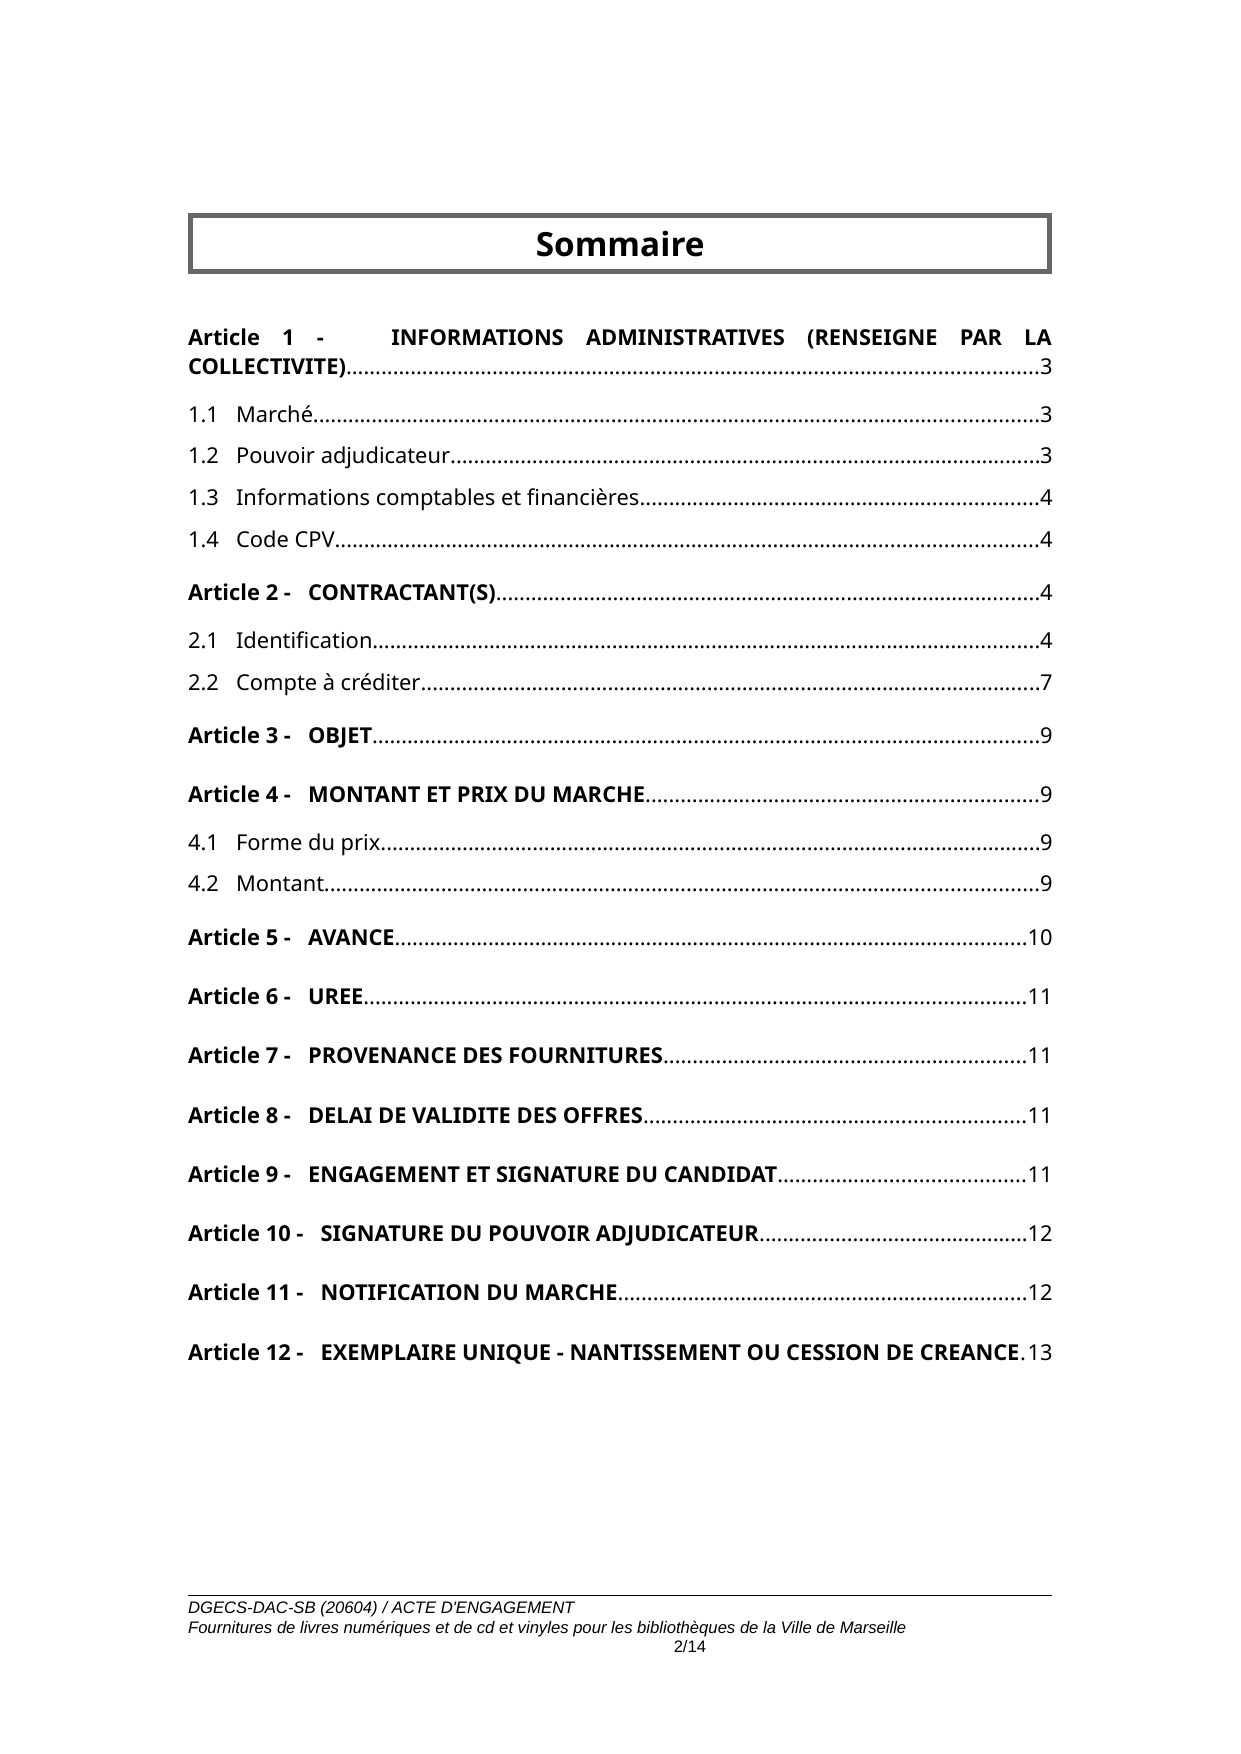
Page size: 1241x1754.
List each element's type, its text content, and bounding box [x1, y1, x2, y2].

text Article 1 - INFORMATIONS ADMINISTRATIVES (RENSEIGNE PAR LA COLLECTIVITE) 3 [188, 322, 1052, 381]
text 4.2 Montant 9 [188, 868, 1052, 898]
subtitle Sommaire [193, 218, 1047, 269]
text Article 11 - NOTIFICATION DU MARCHE 12 [188, 1277, 1052, 1307]
text Article 3 - OBJET 9 [188, 720, 1052, 750]
text 2.2 Compte à créditer 7 [188, 666, 1052, 696]
text Article 10 - SIGNATURE DU POUVOIR ADJUDICATEUR 12 [188, 1218, 1052, 1248]
text 2.1 Identification 4 [188, 625, 1052, 654]
text Article 9 - ENGAGEMENT ET SIGNATURE DU CANDIDAT 11 [188, 1159, 1052, 1189]
text Article 2 - CONTRACTANT(S) 4 [188, 577, 1052, 607]
text 1.4 Code CPV 4 [188, 524, 1052, 554]
text 4.1 Forme du prix 9 [188, 827, 1052, 856]
text Article 8 - DELAI DE VALIDITE DES OFFRES 11 [188, 1099, 1052, 1129]
text Article 6 - UREE 11 [188, 981, 1052, 1011]
text 1.3 Informations comptables et financières 4 [188, 482, 1052, 512]
text Article 4 - MONTANT ET PRIX DU MARCHE 9 [188, 779, 1052, 809]
text Article 12 - EXEMPLAIRE UNIQUE - NANTISSEMENT OU CESSION DE CREANCE 13 [188, 1337, 1052, 1366]
text Article 5 - AVANCE 10 [188, 922, 1052, 952]
text Article 7 - PROVENANCE DES FOURNITURES 11 [188, 1040, 1052, 1070]
text 1.2 Pouvoir adjudicateur 3 [188, 441, 1052, 470]
text 1.1 Marché 3 [188, 399, 1052, 429]
